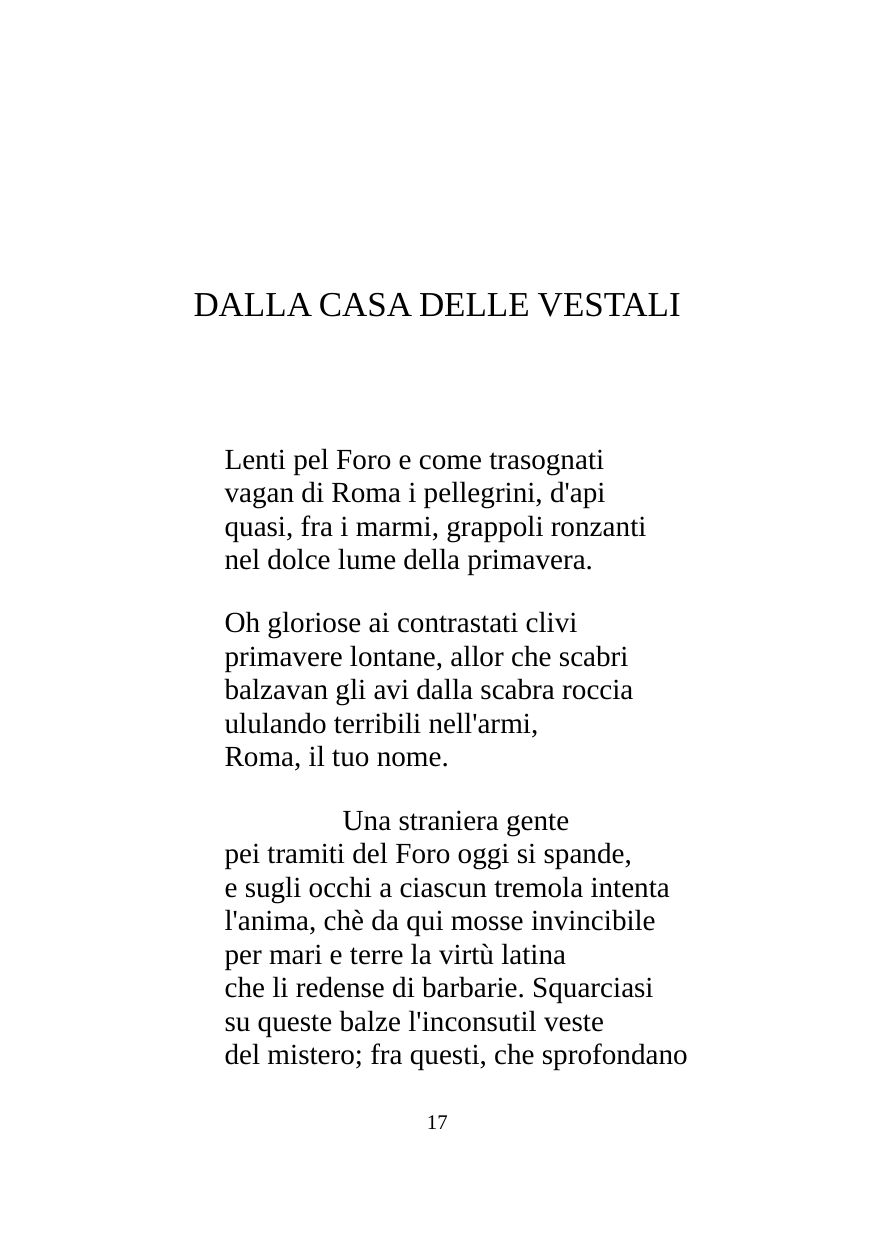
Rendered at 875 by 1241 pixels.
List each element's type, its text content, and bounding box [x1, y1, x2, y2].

subtitle DALLA CASA DELLE VESTALI [106, 283, 768, 324]
text Lenti pel Foro e come trasognati vagan di Roma i pellegrini, d'api quasi, fra i marmi, grappoli ronzanti nel dolce lume della primavera. [224, 442, 768, 576]
text Una straniera gente pei tramiti del Foro oggi si spande, e sugli occhi a ciascun tremola intenta l'anima, chè da qui mosse invincibile per mari e terre la virtù latina che li redense di barbarie. Squarciasi su queste balze l'inconsutil veste del mistero; fra questi, che sprofondano [224, 803, 768, 1071]
text Oh gloriose ai contrastati clivi primavere lontane, allor che scabri balzavan gli avi dalla scabra roccia ululando terribili nell'armi, Roma, il tuo nome. [224, 605, 768, 773]
